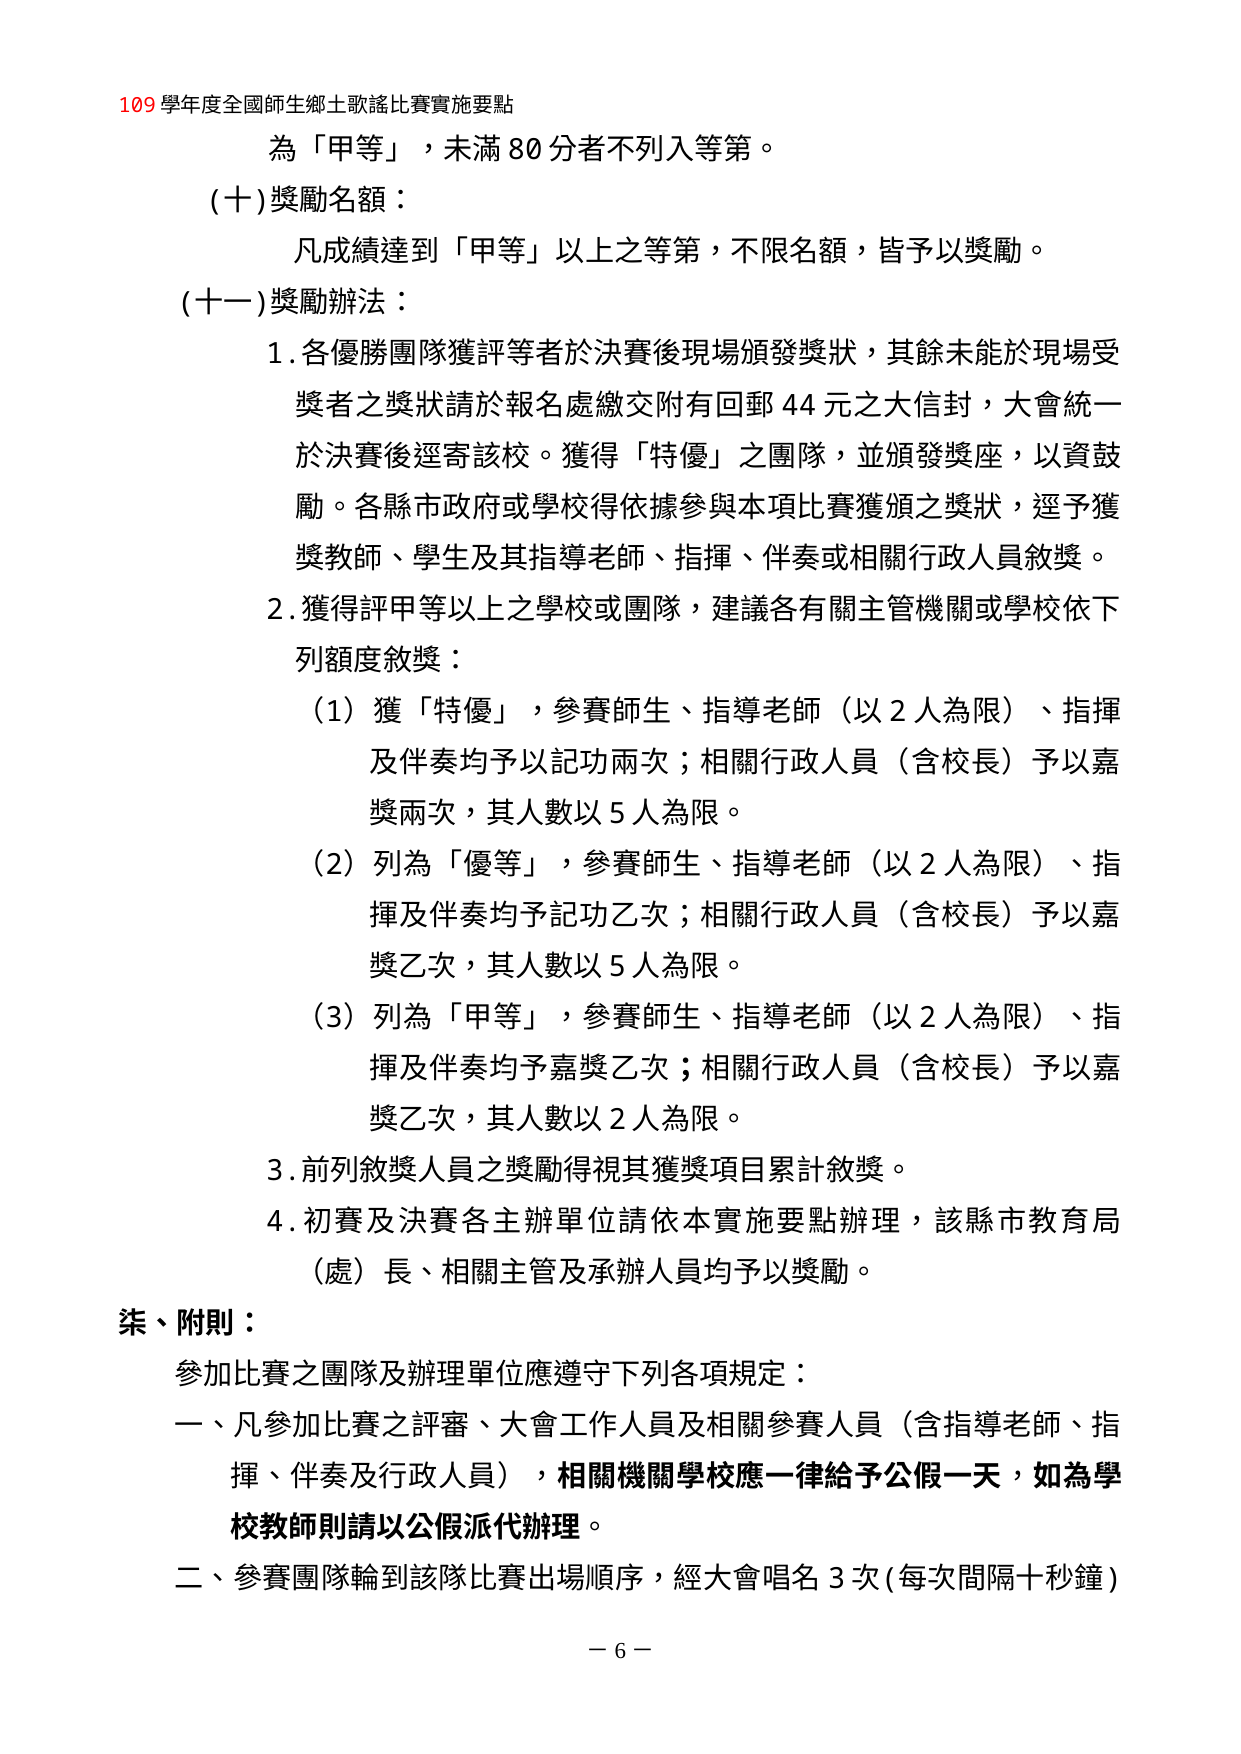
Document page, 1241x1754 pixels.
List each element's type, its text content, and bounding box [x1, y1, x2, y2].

text 二、參賽團隊輪到該隊比賽出場順序，經大會唱名3次(每次間隔十秒鐘) [174, 1548, 1122, 1599]
text （2）列為「優等」，參賽師生、指導老師（以2人為限）、指揮及伴奏均予記功乙次；相關行政人員（含校長）予以嘉獎乙次，其人數以5人為限。 [295, 833, 1122, 987]
text 1.各優勝團隊獲評等者於決賽後現場頒發獎狀，其餘未能於現場受獎者之獎狀請於報名處繳交附有回郵44元之大信封，大會統一於決賽後逕寄該校。獲得「特優」之團隊，並頒發獎座，以資鼓勵。各縣市政府或學校得依據參與本項比賽獲頒之獎狀，逕予獲獎教師、學生及其指導老師、指揮、伴奏或相關行政人員敘獎。 [266, 323, 1122, 578]
text 柒、附則： [118, 1293, 1122, 1344]
text (十)獎勵名額： [176, 170, 1122, 221]
text 為「甲等」，未滿80分者不列入等第。 [268, 119, 1122, 170]
text 一、凡參加比賽之評審、大會工作人員及相關參賽人員（含指導老師、指揮、伴奏及行政人員），相關機關學校應一律給予公假一天，如為學校教師則請以公假派代辦理。 [174, 1395, 1122, 1548]
text (十一)獎勵辦法： [148, 272, 1122, 323]
text （1）獲「特優」，參賽師生、指導老師（以2人為限）、指揮及伴奏均予以記功兩次；相關行政人員（含校長）予以嘉獎兩次，其人數以5人為限。 [295, 680, 1122, 833]
text 凡成績達到「甲等」以上之等第，不限名額，皆予以獎勵。 [293, 221, 1122, 272]
text 3.前列敘獎人員之獎勵得視其獲獎項目累計敘獎。 [266, 1140, 1122, 1191]
text 4.初賽及決賽各主辦單位請依本實施要點辦理，該縣市教育局（處）長、相關主管及承辦人員均予以獎勵。 [266, 1191, 1122, 1293]
text 參加比賽之團隊及辦理單位應遵守下列各項規定： [174, 1344, 1122, 1395]
text （3）列為「甲等」，參賽師生、指導老師（以2人為限）、指揮及伴奏均予嘉獎乙次；相關行政人員（含校長）予以嘉獎乙次，其人數以2人為限。 [295, 987, 1122, 1140]
text 2.獲得評甲等以上之學校或團隊，建議各有關主管機關或學校依下列額度敘獎： [266, 578, 1122, 680]
